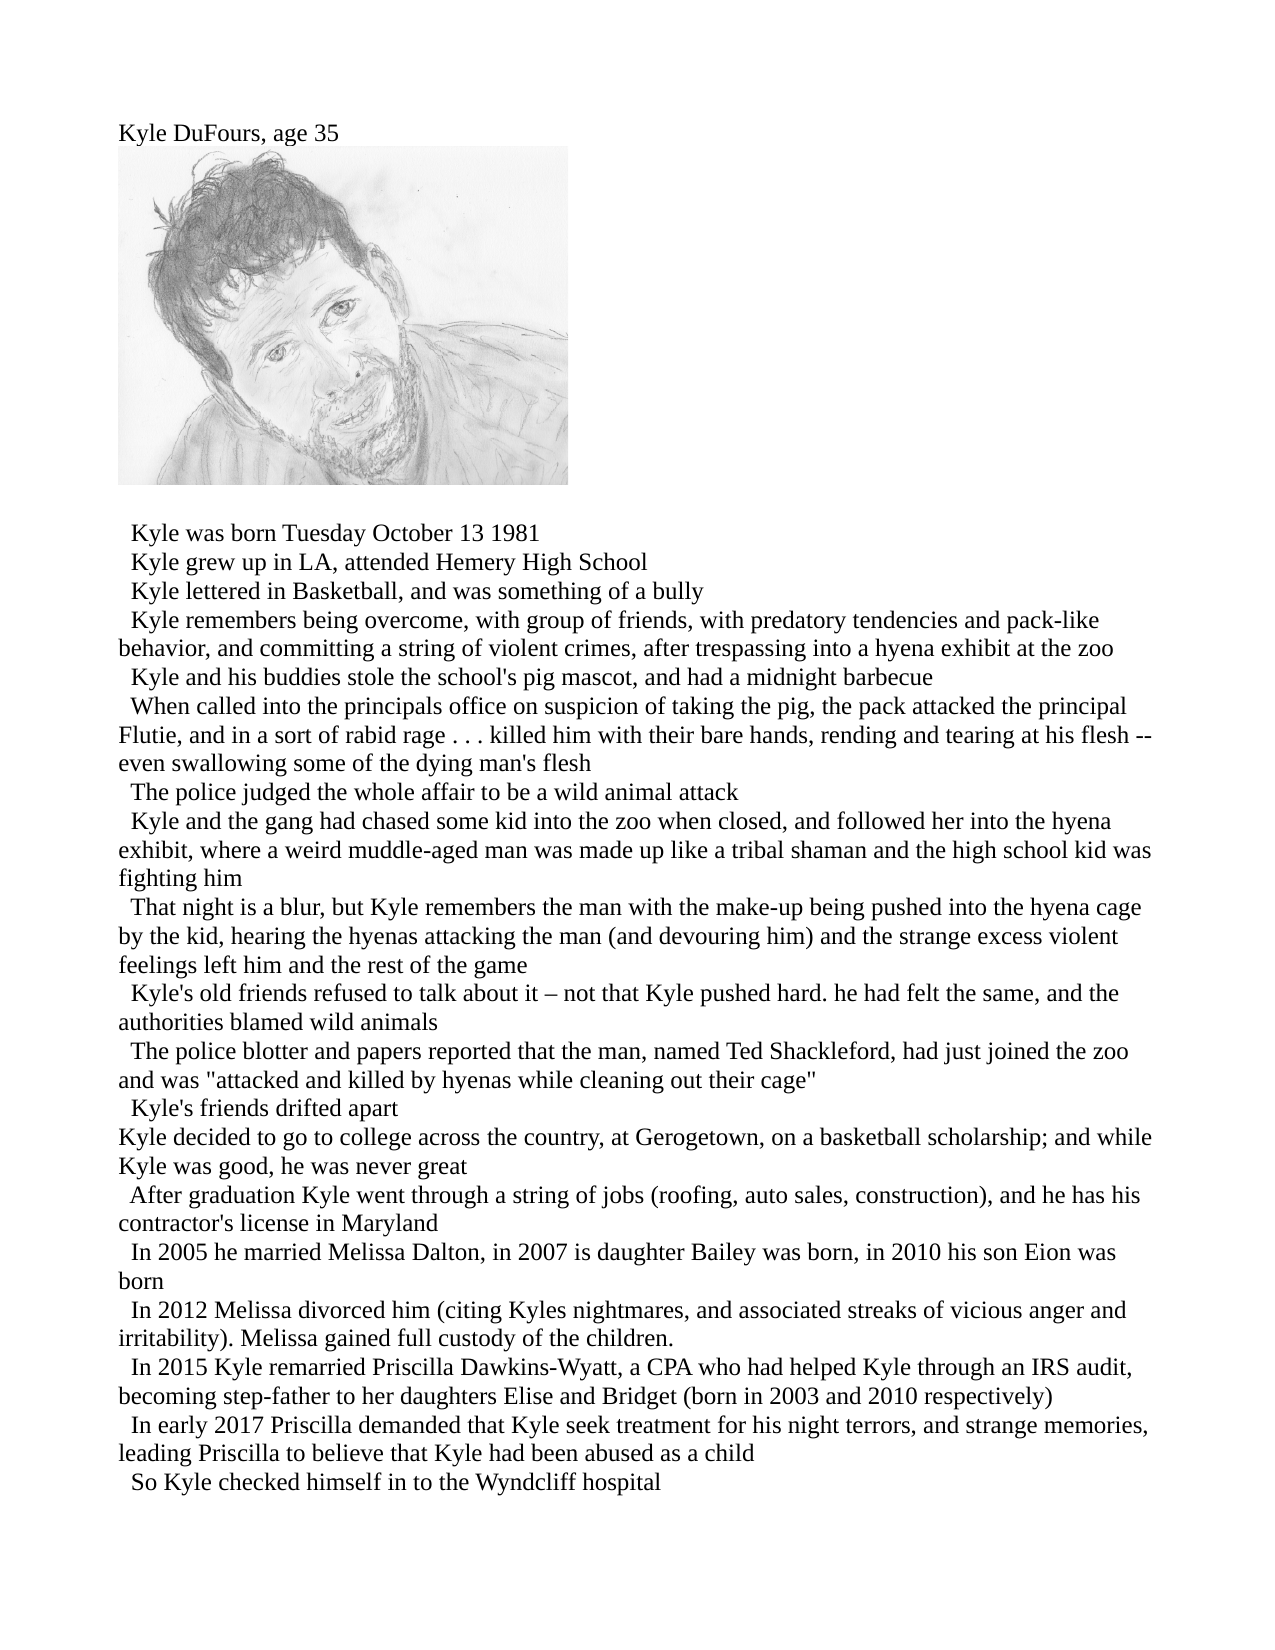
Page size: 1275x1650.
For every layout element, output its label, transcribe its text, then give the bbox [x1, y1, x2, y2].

text In 2015 Kyle remarried Priscilla Dawkins-Wyatt, a CPA who had helped Kyle through an IRS audit, becoming step-father to her daughters Elise and Bridget (born in 2003 and 2010 respectively) [118, 1352, 1157, 1410]
text After graduation Kyle went through a string of jobs (roofing, auto sales, construction), and he has his contractor's license in Maryland [118, 1180, 1157, 1237]
text Kyle remembers being overcome, with group of friends, with predatory tendencies and pack-like behavior, and committing a string of violent crimes, after trespassing into a hyena exhibit at the zoo [118, 605, 1157, 662]
text In 2012 Melissa divorced him (citing Kyles nightmares, and associated streaks of vicious anger and irritability). Melissa gained full custody of the children. [118, 1295, 1157, 1352]
text Kyle's friends drifted apart [118, 1093, 1157, 1122]
text Kyle grew up in LA, attended Hemery High School [118, 547, 1157, 576]
text Kyle was born Tuesday October 13 1981 [118, 518, 1157, 547]
text Kyle's old friends refused to talk about it – not that Kyle pushed hard. he had felt the same, and the authorities blamed wild animals [118, 978, 1157, 1036]
picture [118, 146, 569, 485]
text That night is a blur, but Kyle remembers the man with the make-up being pushed into the hyena cage by the kid, hearing the hyenas attacking the man (and devouring him) and the strange excess violent feelings left him and the rest of the game [118, 892, 1157, 978]
text In early 2017 Priscilla demanded that Kyle seek treatment for his night terrors, and strange memories, leading Priscilla to believe that Kyle had been abused as a child [118, 1410, 1157, 1467]
text Kyle DuFours, age 35 [118, 118, 1157, 147]
text When called into the principals office on suspicion of taking the pig, the pack attacked the principal Flutie, and in a sort of rabid rage . . . killed him with their bare hands, rending and tearing at his flesh -- even swallowing some of the dying man's flesh [118, 691, 1157, 777]
text Kyle and the gang had chased​ some kid into the zoo when closed, and followed her into the hyena exhibit, where a weird muddle-aged man was made up like a tribal shaman and the high school kid was fighting him [118, 806, 1157, 892]
text The police blotter and papers reported that the man, named Ted Shackleford, had just joined the zoo and was "attacked and killed by hyenas while cleaning out their cage" [118, 1036, 1157, 1093]
text So Kyle checked himself in to the Wyndcliff hospital [118, 1467, 1157, 1496]
text Kyle and his buddies stole the school's pig mascot, and had a midnight barbecue [118, 662, 1157, 691]
text Kyle decided to go to college across the country, at Gerogetown, on a basketball scholarship; and while Kyle was good, he was never great [118, 1122, 1157, 1180]
text In 2005 he married Melissa Dalton, in 2007 is daughter Bailey was born, in 2010 his son Eion was born [118, 1237, 1157, 1295]
text Kyle lettered in Basketball, and was something of a bully [118, 576, 1157, 605]
text The police judged the whole affair to be a wild animal attack [118, 777, 1157, 806]
